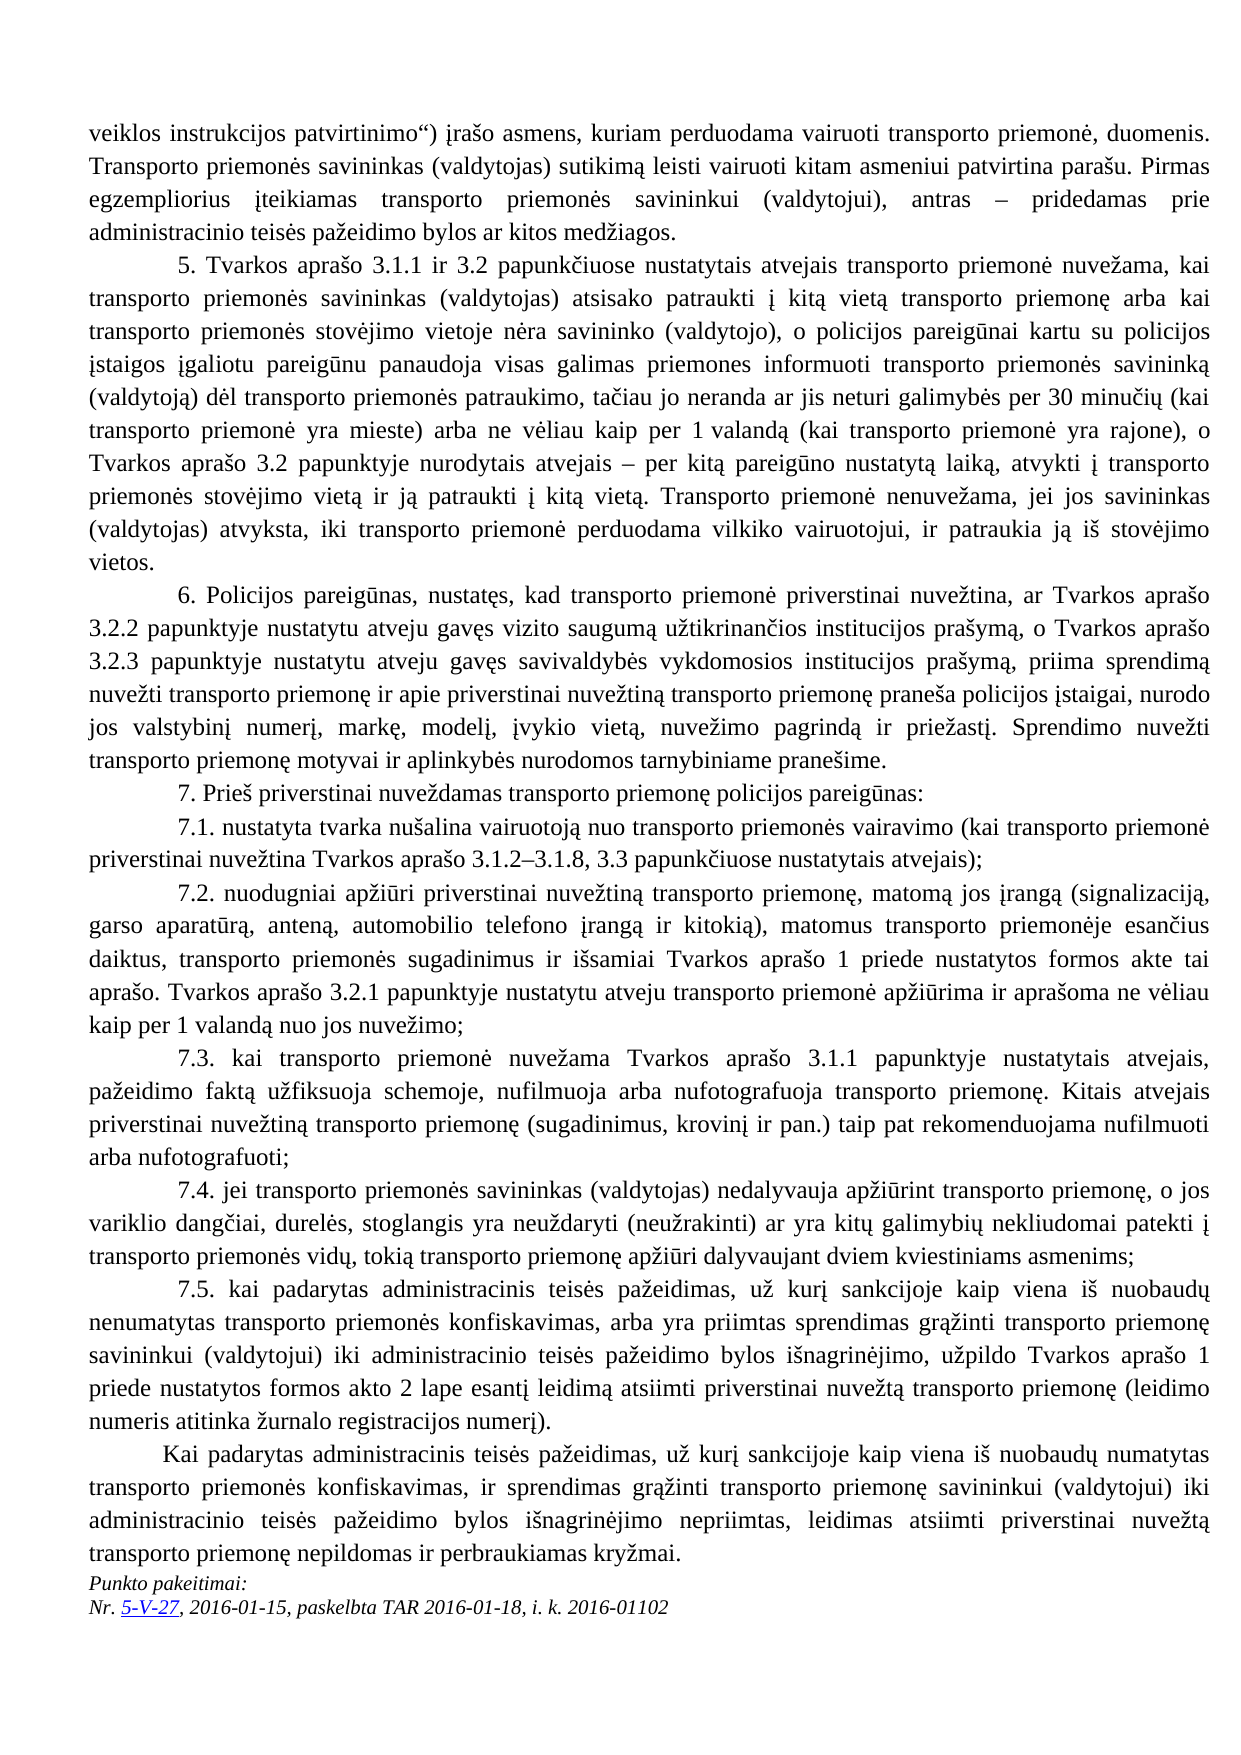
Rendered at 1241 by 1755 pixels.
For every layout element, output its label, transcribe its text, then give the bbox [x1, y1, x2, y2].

text Punkto pakeitimai: [89, 1571, 1211, 1595]
text 5. Tvarkos aprašo 3.1.1 ir 3.2 papunkčiuose nustatytais atvejais transporto priemonė nuvežama, kai transporto priemonės savininkas (valdytojas) atsisako patraukti į kitą vietą transporto priemonę arba kai transporto priemonės stovėjimo vietoje nėra savininko (valdytojo), o policijos pareigūnai kartu su policijos įstaigos įgaliotu pareigūnu panaudoja visas galimas priemones informuoti transporto priemonės savininką (valdytoją) dėl transporto priemonės patraukimo, tačiau jo neranda ar jis neturi galimybės per 30 minučių (kai transporto priemonė yra mieste) arba ne vėliau kaip per 1 valandą (kai transporto priemonė yra rajone), o Tvarkos aprašo 3.2 papunktyje nurodytais atvejais – per kitą pareigūno nustatytą laiką, atvykti į transporto priemonės stovėjimo vietą ir ją patraukti į kitą vietą. Transporto priemonė nenuvežama, jei jos savininkas (valdytojas) atvyksta, iki transporto priemonė perduodama vilkiko vairuotojui, ir patraukia ją iš stovėjimo vietos. [89, 250, 1211, 576]
text veiklos instrukcijos patvirtinimo“) įrašo asmens, kuriam perduodama vairuoti transporto priemonė, duomenis. Transporto priemonės savininkas (valdytojas) sutikimą leisti vairuoti kitam asmeniui patvirtina parašu. Pirmas egzempliorius įteikiamas transporto priemonės savininkui (valdytojui), antras – pridedamas prie administracinio teisės pažeidimo bylos ar kitos medžiagos. [89, 118, 1211, 246]
text 7.2. nuodugniai apžiūri priverstinai nuvežtiną transporto priemonę, matomą jos įrangą (signalizaciją, garso aparatūrą, anteną, automobilio telefono įrangą ir kitokią), matomus transporto priemonėje esančius daiktus, transporto priemonės sugadinimus ir išsamiai Tvarkos aprašo 1 priede nustatytos formos akte tai aprašo. Tvarkos aprašo 3.2.1 papunktyje nustatytu atveju transporto priemonė apžiūrima ir aprašoma ne vėliau kaip per 1 valandą nuo jos nuvežimo; [89, 878, 1211, 1038]
text 7.1. nustatyta tvarka nušalina vairuotoją nuo transporto priemonės vairavimo (kai transporto priemonė priverstinai nuvežtina Tvarkos aprašo 3.1.2–3.1.8, 3.3 papunkčiuose nustatytais atvejais); [89, 812, 1211, 873]
text 7.3. kai transporto priemonė nuvežama Tvarkos aprašo 3.1.1 papunktyje nustatytais atvejais, pažeidimo faktą užfiksuoja schemoje, nufilmuoja arba nufotografuoja transporto priemonę. Kitais atvejais priverstinai nuvežtiną transporto priemonę (sugadinimus, krovinį ir pan.) taip pat rekomenduojama nufilmuoti arba nufotografuoti; [89, 1043, 1211, 1171]
text 7. Prieš priverstinai nuveždamas transporto priemonę policijos pareigūnas: [89, 778, 1211, 807]
text 7.4. jei transporto priemonės savininkas (valdytojas) nedalyvauja apžiūrint transporto priemonę, o jos variklio dangčiai, durelės, stoglangis yra neuždaryti (neužrakinti) ar yra kitų galimybių nekliudomai patekti į transporto priemonės vidų, tokią transporto priemonę apžiūri dalyvaujant dviem kviestiniams asmenims; [89, 1175, 1211, 1269]
text Kai padarytas administracinis teisės pažeidimas, už kurį sankcijoje kaip viena iš nuobaudų numatytas transporto priemonės konfiskavimas, ir sprendimas grąžinti transporto priemonę savininkui (valdytojui) iki administracinio teisės pažeidimo bylos išnagrinėjimo nepriimtas, leidimas atsiimti priverstinai nuvežtą transporto priemonę nepildomas ir perbraukiamas kryžmai. [89, 1439, 1211, 1567]
text 7.5. kai padarytas administracinis teisės pažeidimas, už kurį sankcijoje kaip viena iš nuobaudų nenumatytas transporto priemonės konfiskavimas, arba yra priimtas sprendimas grąžinti transporto priemonę savininkui (valdytojui) iki administracinio teisės pažeidimo bylos išnagrinėjimo, užpildo Tvarkos aprašo 1 priede nustatytos formos akto 2 lape esantį leidimą atsiimti priverstinai nuvežtą transporto priemonę (leidimo numeris atitinka žurnalo registracijos numerį). [89, 1274, 1211, 1435]
text 6. Policijos pareigūnas, nustatęs, kad transporto priemonė priverstinai nuvežtina, ar Tvarkos aprašo 3.2.2 papunktyje nustatytu atveju gavęs vizito saugumą užtikrinančios institucijos prašymą, o Tvarkos aprašo 3.2.3 papunktyje nustatytu atveju gavęs savivaldybės vykdomosios institucijos prašymą, priima sprendimą nuvežti transporto priemonę ir apie priverstinai nuvežtiną transporto priemonę praneša policijos įstaigai, nurodo jos valstybinį numerį, markę, modelį, įvykio vietą, nuvežimo pagrindą ir priežastį. Sprendimo nuvežti transporto priemonę motyvai ir aplinkybės nurodomos tarnybiniame pranešime. [89, 580, 1211, 774]
text Nr. 5-V-27, 2016-01-15, paskelbta TAR 2016-01-18, i. k. 2016-01102 [89, 1595, 1211, 1619]
